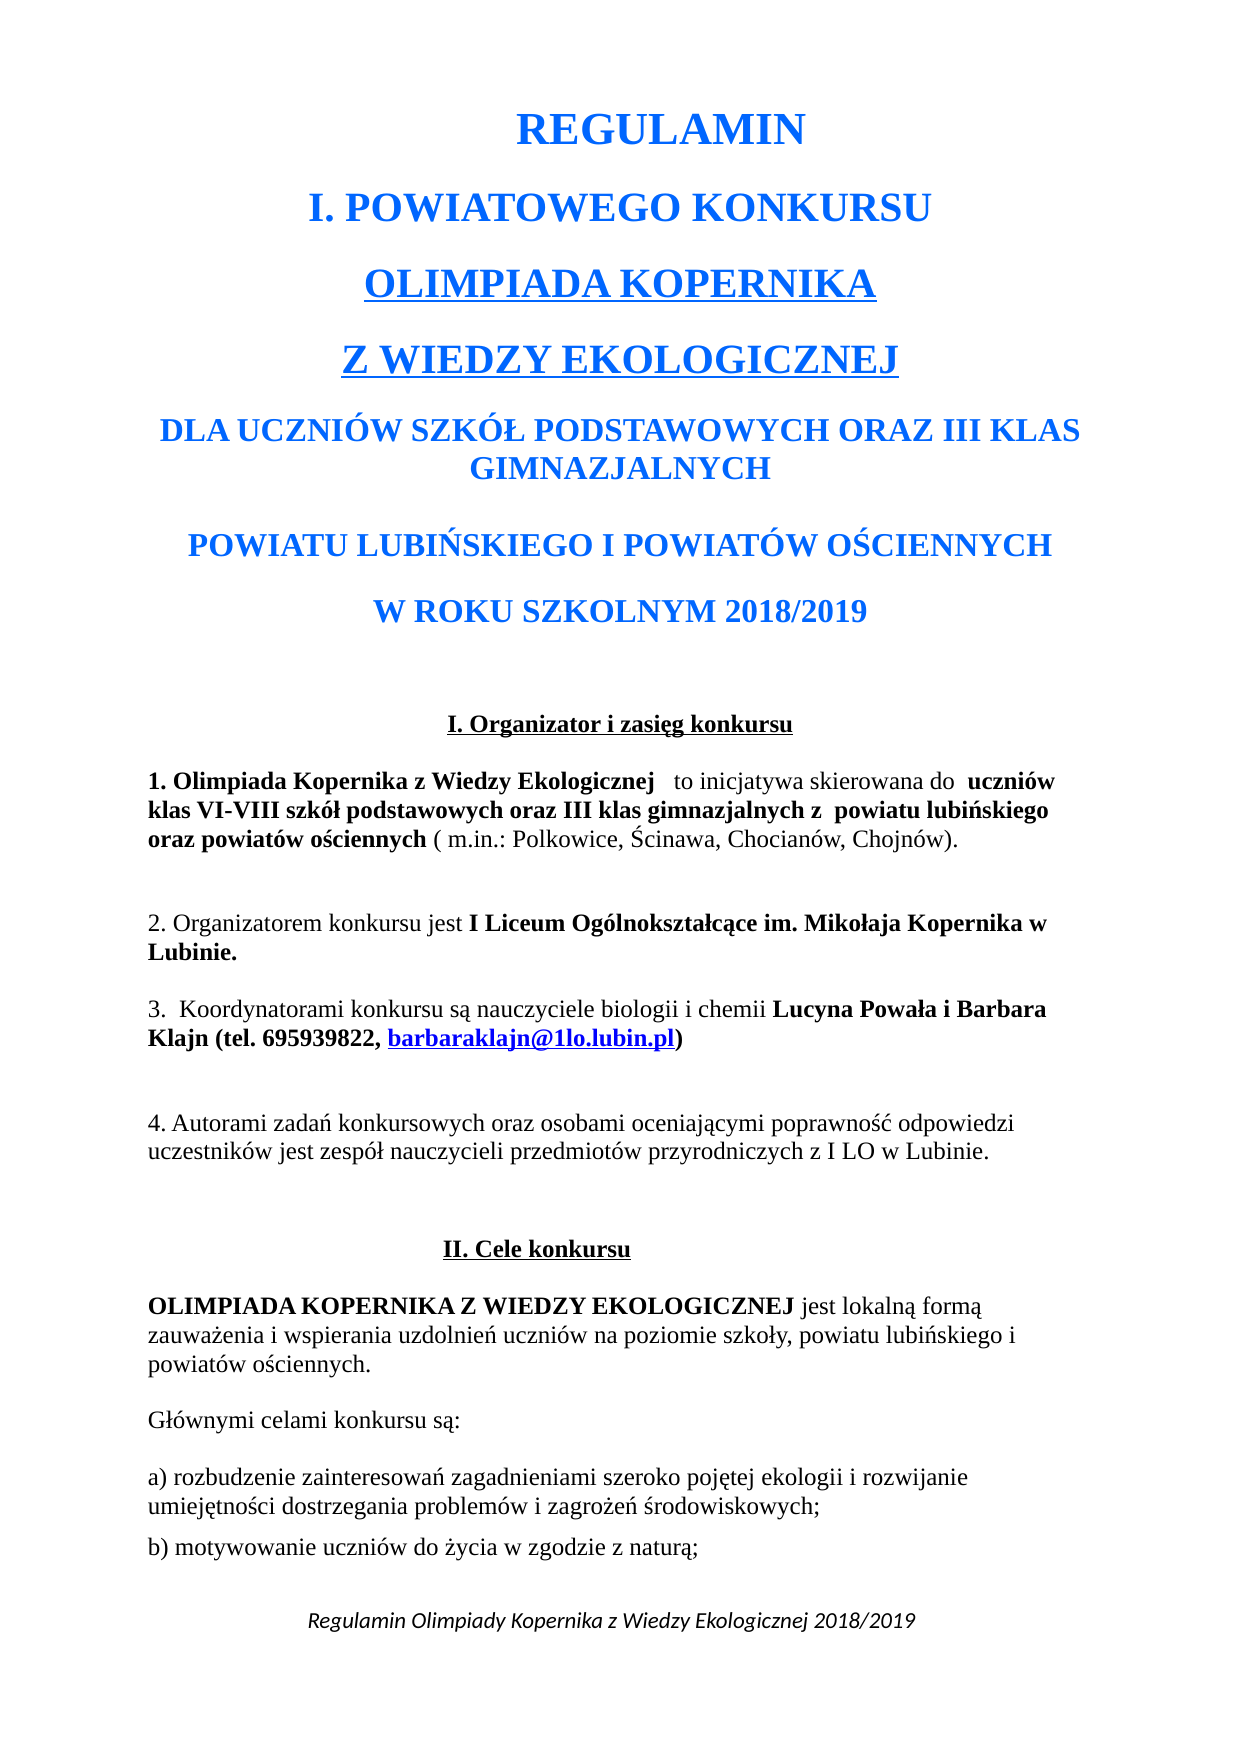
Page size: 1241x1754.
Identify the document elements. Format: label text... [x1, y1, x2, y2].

text a) rozbudzenie zainteresowań zagadnieniami szeroko pojętej ekologii i rozwijanie umiejętności dostrzegania problemów i zagrożeń środowiskowych; [148, 1462, 1093, 1520]
text Głównymi celami konkursu są: [148, 1405, 1093, 1434]
text Z WIEDZY EKOLOGICZNEJ [148, 334, 1093, 382]
text 4. Autorami zadań konkursowych oraz osobami oceniającymi poprawność odpowiedzi uczestników jest zespół nauczycieli przedmiotów przyrodniczych z I LO w Lubinie. [148, 1108, 1093, 1165]
text II. Cele konkursu [369, 1234, 1093, 1262]
text 2. Organizatorem konkursu jest I Liceum Ogólnokształcące im. Mikołaja Kopernika w Lubinie. [148, 908, 1093, 966]
text DLA UCZNIÓW SZKÓŁ PODSTAWOWYCH ORAZ III KLAS GIMNAZJALNYCH [148, 410, 1093, 487]
text OLIMPIADA KOPERNIKA Z WIEDZY EKOLOGICZNEJ jest lokalną formą zauważenia i wspierania uzdolnień uczniów na poziomie szkoły, powiatu lubińskiego i powiatów ościennych. [148, 1291, 1093, 1377]
text 3. Koordynatorami konkursu są nauczyciele biologii i chemii Lucyna Powała i Barbara Klajn (tel. 695939822, barbaraklajn@1lo.lubin.pl) [148, 994, 1093, 1052]
text OLIMPIADA KOPERNIKA [148, 258, 1093, 306]
text POWIATU LUBIŃSKIEGO I POWIATÓW OŚCIENNYCH [148, 525, 1093, 564]
text b) motywowanie uczniów do życia w zgodzie z naturą; [148, 1532, 1093, 1561]
text I. Organizator i zasięg konkursu [148, 709, 1093, 737]
text I. POWIATOWEGO KONKURSU [148, 182, 1093, 230]
text 1. Olimpiada Kopernika z Wiedzy Ekologicznej to inicjatywa skierowana do uczniów klas VI-VIII szkół podstawowych oraz III klas gimnazjalnych z powiatu lubińskiego oraz powiatów ościennych ( m.in.: Polkowice, Ścinawa, Chocianów, Chojnów). [148, 766, 1093, 852]
text REGULAMIN [148, 102, 1093, 154]
text W ROKU SZKOLNYM 2018/2019 [148, 592, 1093, 630]
